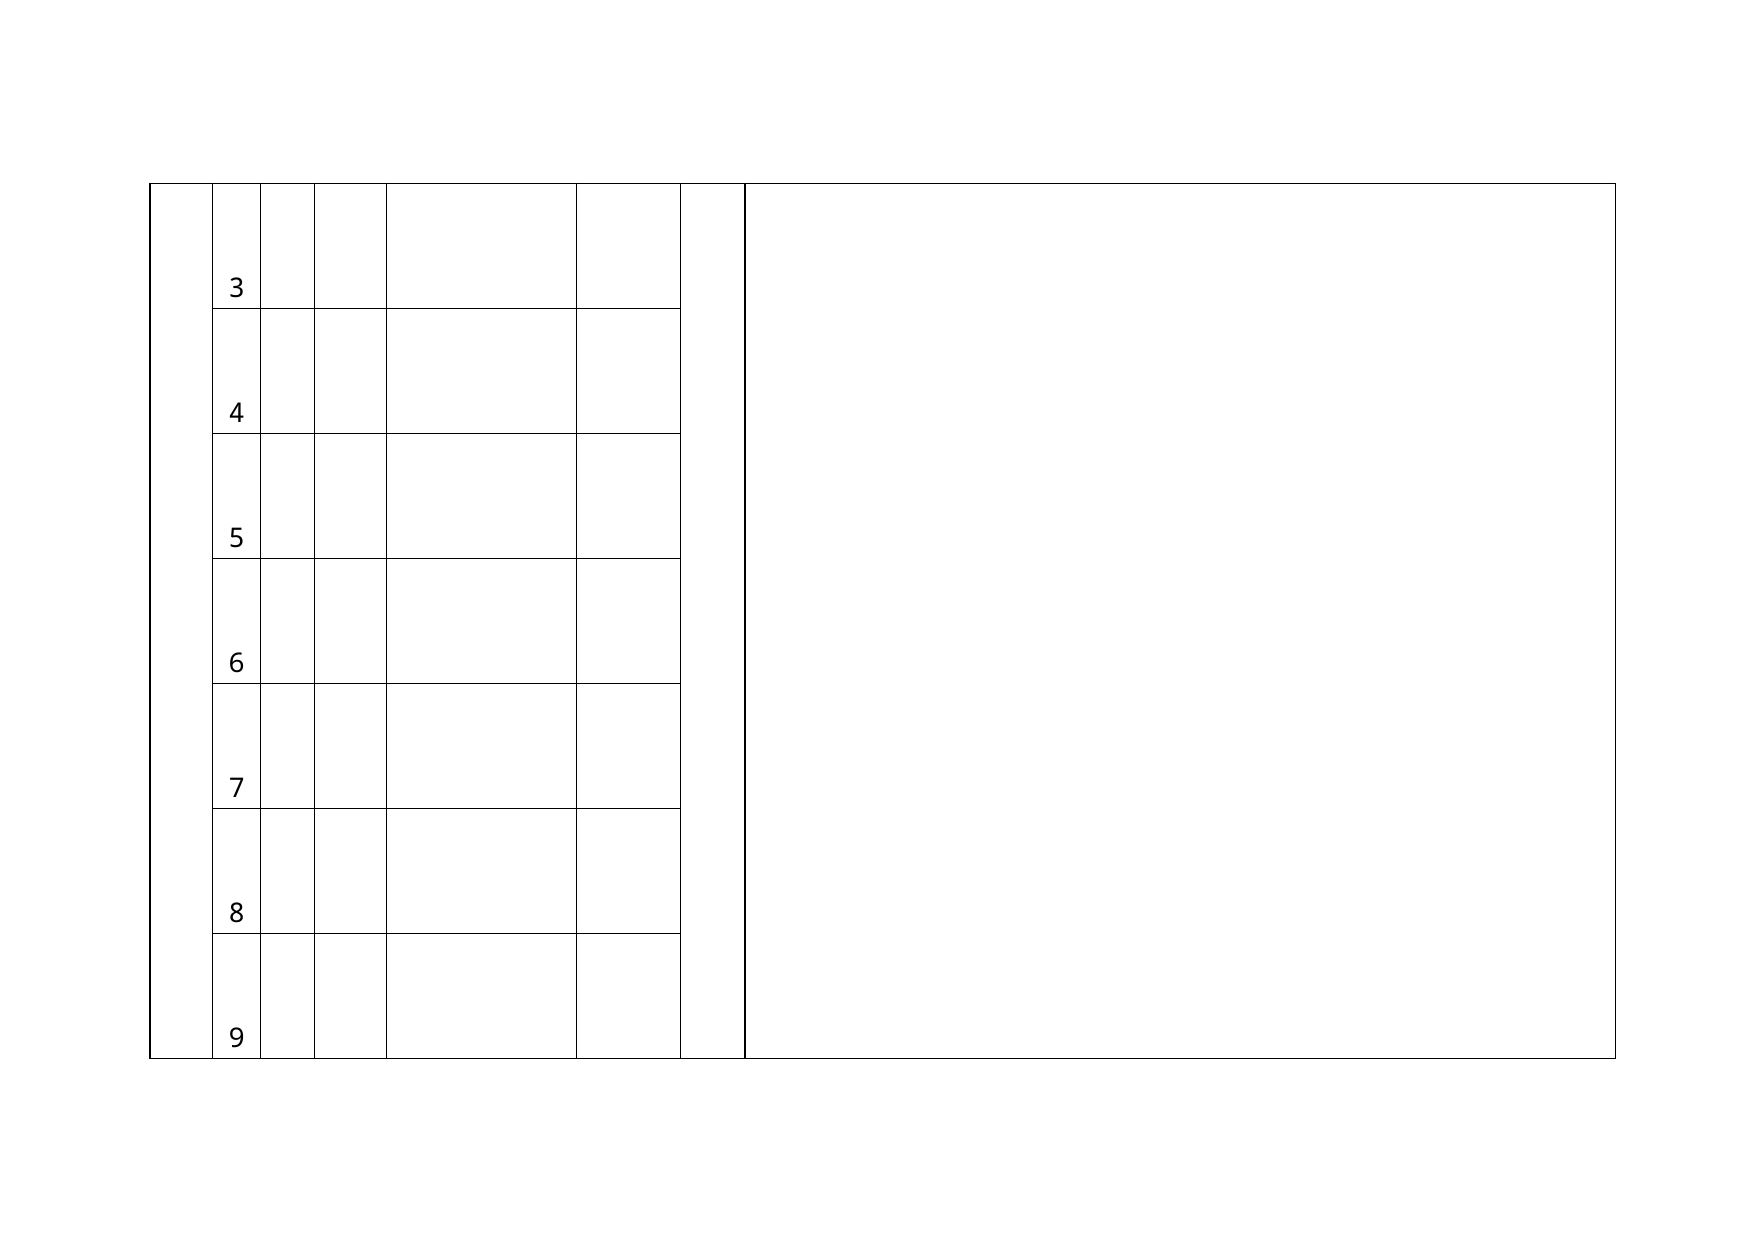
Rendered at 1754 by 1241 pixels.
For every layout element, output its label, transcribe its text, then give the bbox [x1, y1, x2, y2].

table_cell [261, 559, 314, 683]
table_cell [387, 684, 576, 808]
table_cell [577, 309, 680, 433]
table_cell [261, 684, 314, 808]
table_cell [315, 434, 386, 558]
table_cell [387, 934, 576, 1058]
table_cell 9 [213, 934, 260, 1058]
table_cell [746, 184, 1615, 1058]
table_cell [681, 184, 744, 1058]
table_cell 6 [213, 559, 260, 683]
table_cell [577, 934, 680, 1058]
table_cell [387, 559, 576, 683]
table_cell [577, 684, 680, 808]
table_cell [577, 809, 680, 933]
table_cell [315, 684, 386, 808]
table_cell [315, 184, 386, 308]
table_cell [261, 934, 314, 1058]
table_cell 3 [213, 184, 260, 308]
table_cell [387, 309, 576, 433]
table_cell [315, 934, 386, 1058]
table_cell [387, 809, 576, 933]
table_cell [577, 184, 680, 308]
table_cell [151, 184, 212, 1058]
table_cell [261, 434, 314, 558]
table_cell [261, 809, 314, 933]
table_cell [577, 559, 680, 683]
table_cell [315, 309, 386, 433]
table_cell [315, 809, 386, 933]
table_cell 7 [213, 684, 260, 808]
table_cell [387, 184, 576, 308]
table_cell [261, 309, 314, 433]
table_cell [315, 559, 386, 683]
table_cell [261, 184, 314, 308]
table_cell 5 [213, 434, 260, 558]
table_cell 4 [213, 309, 260, 433]
table_cell [577, 434, 680, 558]
table_cell [387, 434, 576, 558]
table_cell 8 [213, 809, 260, 933]
